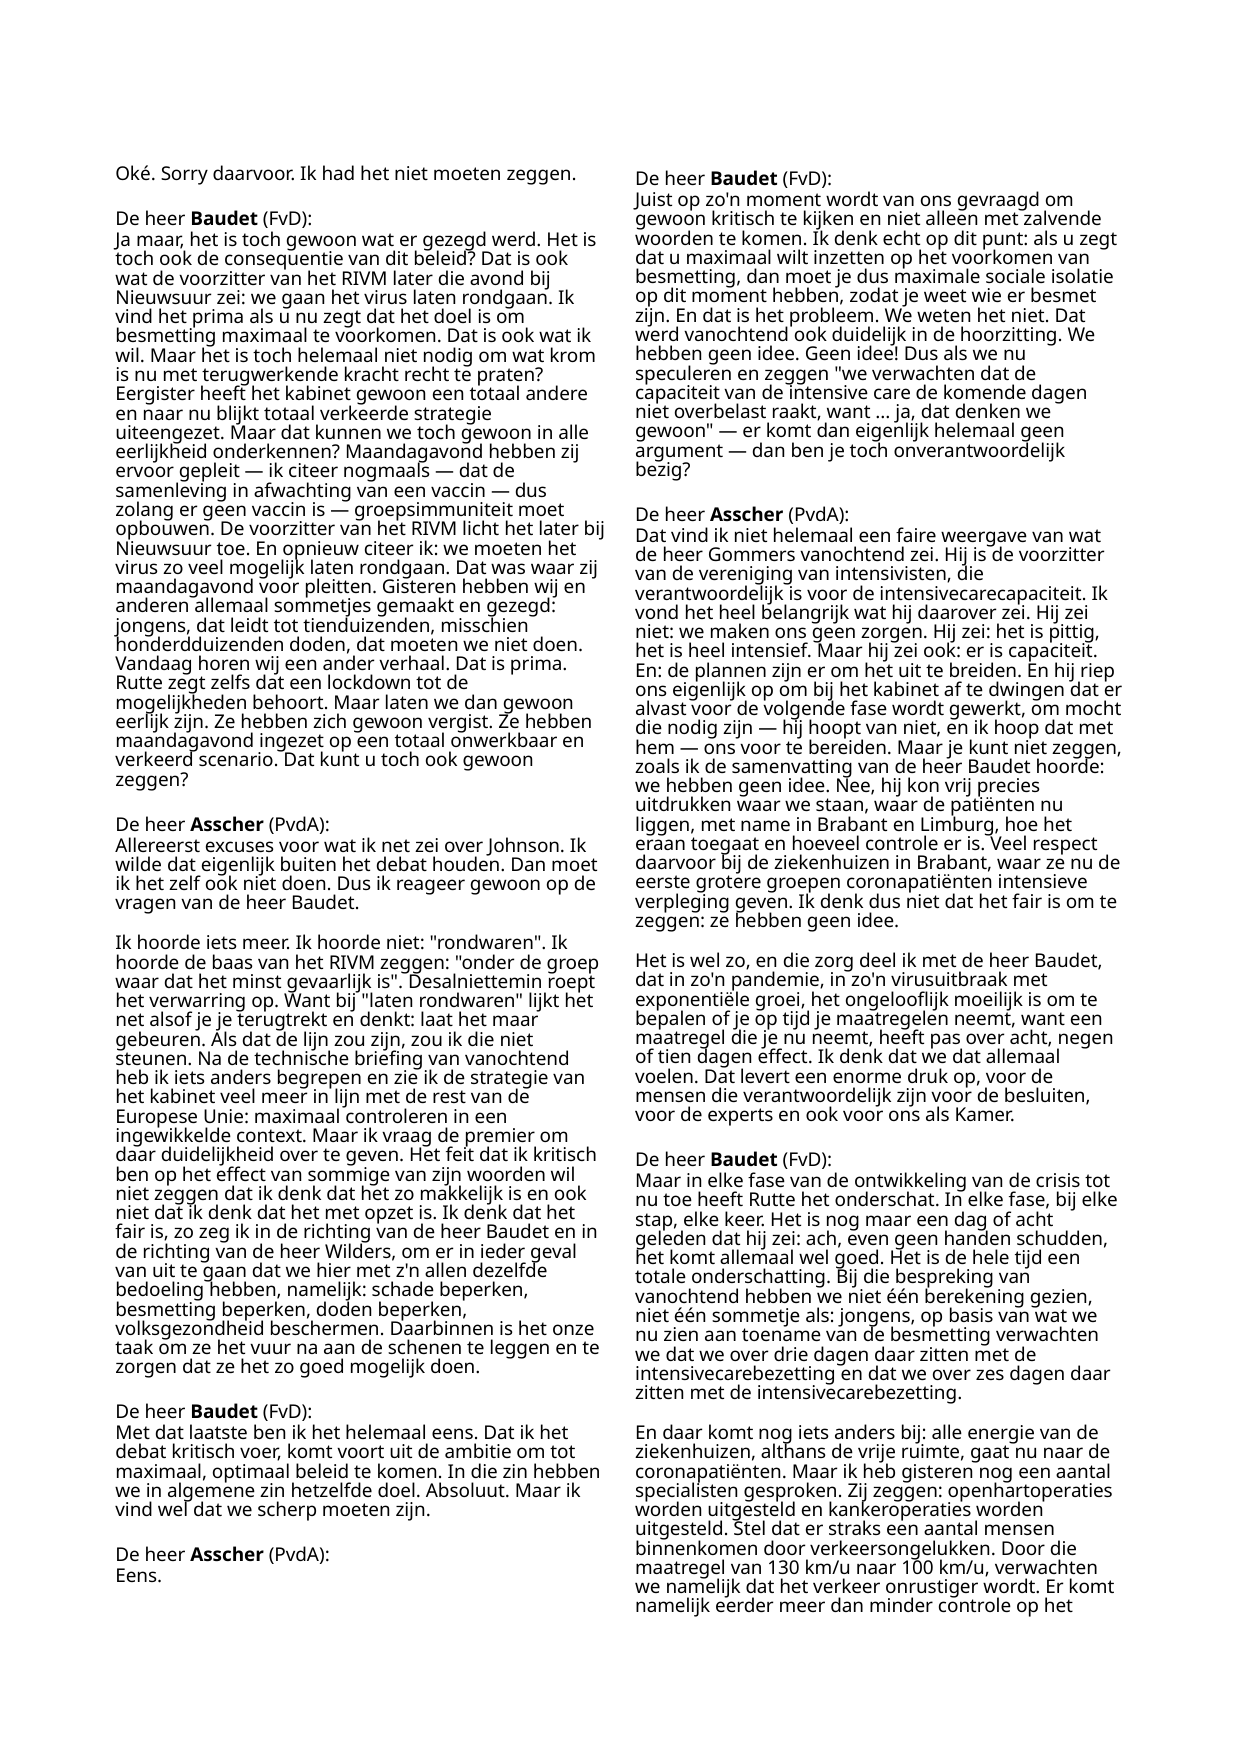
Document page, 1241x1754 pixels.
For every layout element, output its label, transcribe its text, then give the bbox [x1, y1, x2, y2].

text De heer Baudet (FvD): [115, 205, 605, 231]
text De heer Baudet (FvD): [635, 1146, 1125, 1172]
text Ja maar, het is toch gewoon wat er gezegd werd. Het is toch ook de consequentie van dit beleid? Dat is ook wat de voorzitter van het RIVM later die avond bij Nieuwsuur zei: we gaan het virus laten rondgaan. Ik vind het prima als u nu zegt dat het doel is om besmetting maximaal te voorkomen. Dat is ook wat ik wil. Maar het is toch helemaal niet nodig om wat krom is nu met terugwerkende kracht recht te praten? Eergister heeft het kabinet gewoon een totaal andere en naar nu blijkt totaal verkeerde strategie uiteengezet. Maar dat kunnen we toch gewoon in alle eerlijkheid onderkennen? Maandagavond hebben zij ervoor gepleit — ik citeer nogmaals — dat de samenleving in afwachting van een vaccin — dus zolang er geen vaccin is — groepsimmuniteit moet opbouwen. De voorzitter van het RIVM licht het later bij Nieuwsuur toe. En opnieuw citeer ik: we moeten het virus zo veel mogelijk laten rondgaan. Dat was waar zij maandagavond voor pleitten. Gisteren hebben wij en anderen allemaal sommetjes gemaakt en gezegd: jongens, dat leidt tot tienduizenden, misschien honderdduizenden doden, dat moeten we niet doen. Vandaag horen wij een ander verhaal. Dat is prima. Rutte zegt zelfs dat een lockdown tot de mogelijkheden behoort. Maar laten we dan gewoon eerlijk zijn. Ze hebben zich gewoon vergist. Ze hebben maandagavond ingezet op een totaal onwerkbaar en verkeerd scenario. Dat kunt u toch ook gewoon zeggen? [115, 231, 605, 790]
text Ik hoorde iets meer. Ik hoorde niet: "rondwaren". Ik hoorde de baas van het RIVM zeggen: "onder de groep waar dat het minst gevaarlijk is". Desalniettemin roept het verwarring op. Want bij "laten rondwaren" lijkt het net alsof je je terugtrekt en denkt: laat het maar gebeuren. Als dat de lijn zou zijn, zou ik die niet steunen. Na de technische briefing van vanochtend heb ik iets anders begrepen en zie ik de strategie van het kabinet veel meer in lijn met de rest van de Europese Unie: maximaal controleren in een ingewikkelde context. Maar ik vraag de premier om daar duidelijkheid over te geven. Het feit dat ik kritisch ben op het effect van sommige van zijn woorden wil niet zeggen dat ik denk dat het zo makkelijk is en ook niet dat ik denk dat het met opzet is. Ik denk dat het fair is, zo zeg ik in de richting van de heer Baudet en in de richting van de heer Wilders, om er in ieder geval van uit te gaan dat we hier met z'n allen dezelfde bedoeling hebben, namelijk: schade beperken, besmetting beperken, doden beperken, volksgezondheid beschermen. Daarbinnen is het onze taak om ze het vuur na aan de schenen te leggen en te zorgen dat ze het zo goed mogelijk doen. [115, 934, 605, 1378]
text Het is wel zo, en die zorg deel ik met de heer Baudet, dat in zo'n pandemie, in zo'n virusuitbraak met exponentiële groei, het ongelooflijk moeilijk is om te bepalen of je op tijd je maatregelen neemt, want een maatregel die je nu neemt, heeft pas over acht, negen of tien dagen effect. Ik denk dat we dat allemaal voelen. Dat levert een enorme druk op, voor de mensen die verantwoordelijk zijn voor de besluiten, voor de experts en ook voor ons als Kamer. [635, 952, 1125, 1126]
text Maar in elke fase van de ontwikkeling van de crisis tot nu toe heeft Rutte het onderschat. In elke fase, bij elke stap, elke keer. Het is nog maar een dag of acht geleden dat hij zei: ach, even geen handen schudden, het komt allemaal wel goed. Het is de hele tijd een totale onderschatting. Bij die bespreking van vanochtend hebben we niet één berekening gezien, niet één sommetje als: jongens, op basis van wat we nu zien aan toename van de besmetting verwachten we dat we over drie dagen daar zitten met de intensivecarebezetting en dat we over zes dagen daar zitten met de intensivecarebezetting. [635, 1172, 1125, 1403]
text Eens. [115, 1567, 605, 1586]
text Allereerst excuses voor wat ik net zei over Johnson. Ik wilde dat eigenlijk buiten het debat houden. Dan moet ik het zelf ook niet doen. Dus ik reageer gewoon op de vragen van de heer Baudet. [115, 837, 605, 914]
text De heer Asscher (PvdA): [635, 501, 1125, 527]
text De heer Asscher (PvdA): [115, 1541, 605, 1567]
text Oké. Sorry daarvoor. Ik had het niet moeten zeggen. [115, 165, 605, 184]
text En daar komt nog iets anders bij: alle energie van de ziekenhuizen, althans de vrije ruimte, gaat nu naar de coronapatiënten. Maar ik heb gisteren nog een aantal specialisten gesproken. Zij zeggen: openhartoperaties worden uitgesteld en kankeroperaties worden uitgesteld. Stel dat er straks een aantal mensen binnenkomen door verkeersongelukken. Door die maatregel van 130 km/u naar 100 km/u, verwachten we namelijk dat het verkeer onrustiger wordt. Er komt namelijk eerder meer dan minder controle op het [635, 1424, 1125, 1617]
text Dat vind ik niet helemaal een faire weergave van wat de heer Gommers vanochtend zei. Hij is de voorzitter van de vereniging van intensivisten, die verantwoordelijk is voor de intensivecarecapaciteit. Ik vond het heel belangrijk wat hij daarover zei. Hij zei niet: we maken ons geen zorgen. Hij zei: het is pittig, het is heel intensief. Maar hij zei ook: er is capaciteit. En: de plannen zijn er om het uit te breiden. En hij riep ons eigenlijk op om bij het kabinet af te dwingen dat er alvast voor de volgende fase wordt gewerkt, om mocht die nodig zijn — hij hoopt van niet, en ik hoop dat met hem — ons voor te bereiden. Maar je kunt niet zeggen, zoals ik de samenvatting van de heer Baudet hoorde: we hebben geen idee. Nee, hij kon vrij precies uitdrukken waar we staan, waar de patiënten nu liggen, met name in Brabant en Limburg, hoe het eraan toegaat en hoeveel controle er is. Veel respect daarvoor bij de ziekenhuizen in Brabant, waar ze nu de eerste grotere groepen coronapatiënten intensieve verpleging geven. Ik denk dus niet dat het fair is om te zeggen: ze hebben geen idee. [635, 527, 1125, 931]
text De heer Asscher (PvdA): [115, 811, 605, 837]
text Met dat laatste ben ik het helemaal eens. Dat ik het debat kritisch voer, komt voort uit de ambitie om tot maximaal, optimaal beleid te komen. In die zin hebben we in algemene zin hetzelfde doel. Absoluut. Maar ik vind wel dat we scherp moeten zijn. [115, 1424, 605, 1521]
text De heer Baudet (FvD): [635, 165, 1125, 191]
text Juist op zo'n moment wordt van ons gevraagd om gewoon kritisch te kijken en niet alleen met zalvende woorden te komen. Ik denk echt op dit punt: als u zegt dat u maximaal wilt inzetten op het voorkomen van besmetting, dan moet je dus maximale sociale isolatie op dit moment hebben, zodat je weet wie er besmet zijn. En dat is het probleem. We weten het niet. Dat werd vanochtend ook duidelijk in de hoorzitting. We hebben geen idee. Geen idee! Dus als we nu speculeren en zeggen "we verwachten dat de capaciteit van de intensive care de komende dagen niet overbelast raakt, want ... ja, dat denken we gewoon" — er komt dan eigenlijk helemaal geen argument — dan ben je toch onverantwoordelijk bezig? [635, 191, 1125, 480]
text De heer Baudet (FvD): [115, 1398, 605, 1424]
